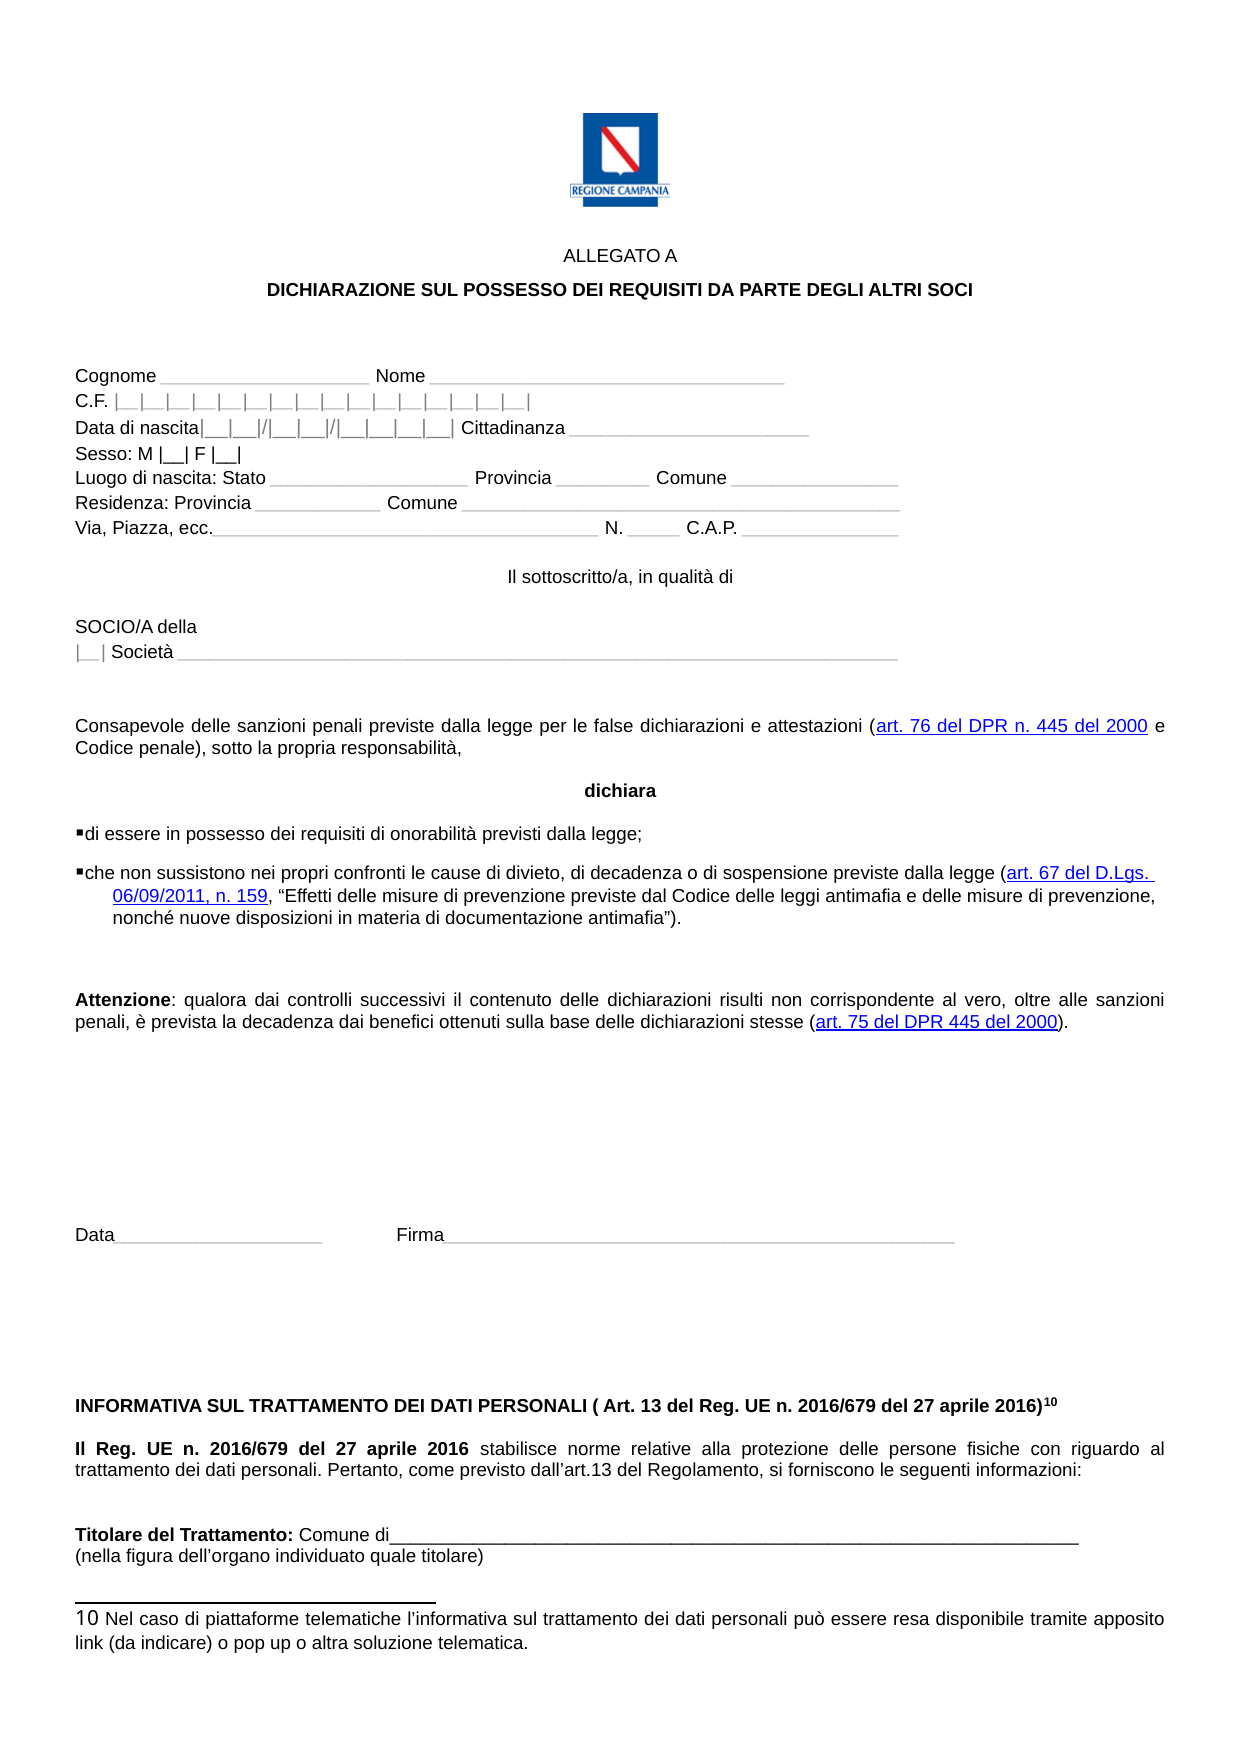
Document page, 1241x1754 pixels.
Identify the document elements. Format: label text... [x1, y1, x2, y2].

text Il sottoscritto/a, in qualità di [75, 566, 1165, 588]
text C.F. |__|__|__|__|__|__|__|__|__|__|__|__|__|__|__|__| [75, 390, 1165, 412]
text Sesso: M |__| F |__| [75, 442, 1165, 464]
text ALLEGATO A [75, 245, 1165, 266]
text Luogo di nascita: Stato ___________________ Provincia _________ Comune ________________ [75, 467, 1165, 489]
text (nella figura dell’organo individuato quale titolare) [75, 1545, 1165, 1567]
text Data di nascita|__|__|/|__|__|/|__|__|__|__| Cittadinanza _______________________ [75, 415, 1165, 439]
text Attenzione: qualora dai controlli successivi il contenuto delle dichiarazioni risulti non corrispondente al vero, oltre alle sanzioni penali, è prevista la decadenza dai benefici ottenuti sulla base delle dichiarazioni stesse (art. 75 del DPR 445 del 2000). [75, 989, 1165, 1032]
text Titolare del Trattamento: Comune di__________________________________________________________________ [75, 1524, 1165, 1545]
text Il Reg. UE n. 2016/679 del 27 aprile 2016 stabilisce norme relative alla protezione delle persone fisiche con riguardo al trattamento dei dati personali. Pertanto, come previsto dall’art.13 del Regolamento, si forniscono le seguenti informazioni: [75, 1437, 1165, 1481]
text dichiara [75, 780, 1165, 801]
text Residenza: Provincia ____________ Comune __________________________________________ [75, 492, 1165, 513]
text INFORMATIVA SUL TRATTAMENTO DEI DATI PERSONALI ( Art. 13 del Reg. UE n. 2016/679 del 27 aprile 2016) [75, 1394, 1165, 1416]
text Nel caso di piattaforme telematiche l’informativa sul trattamento dei dati personali può essere resa disponibile tramite apposito link (da indicare) o pop up o altra soluzione telematica. [75, 1603, 1165, 1653]
text Consapevole delle sanzioni penali previste dalla legge per le false dichiarazioni e attestazioni (art. 76 del DPR n. 445 del 2000 e Codice penale), sotto la propria responsabilità, [75, 715, 1165, 758]
text Data____________________ Firma_________________________________________________ [75, 1224, 1165, 1246]
text Cognome ____________________ Nome __________________________________ [75, 365, 1165, 387]
text Via, Piazza, ecc._____________________________________ N. _____ C.A.P. _______________ [75, 517, 1165, 538]
list che non sussistono nei propri confronti le cause di divieto, di decadenza o di sospensione previste dalla legge (art. 67 del D.Lgs. 06/09/2011, n. 159, “Effetti delle misure di prevenzione previste dal Codice delle leggi antimafia e delle misure di prevenzione, nonché nuove disposizioni in materia di documentazione antimafia”). [75, 862, 1165, 929]
list di essere in possesso dei requisiti di onorabilità previsti dalla legge; [75, 823, 1165, 845]
text |__| Società _____________________________________________________________________ [75, 641, 1165, 662]
text SOCIO/A della [75, 616, 1165, 637]
text DICHIARAZIONE SUL POSSESSO DEI REQUISITI DA PARTE DEGLI ALTRI SOCI [75, 279, 1165, 301]
